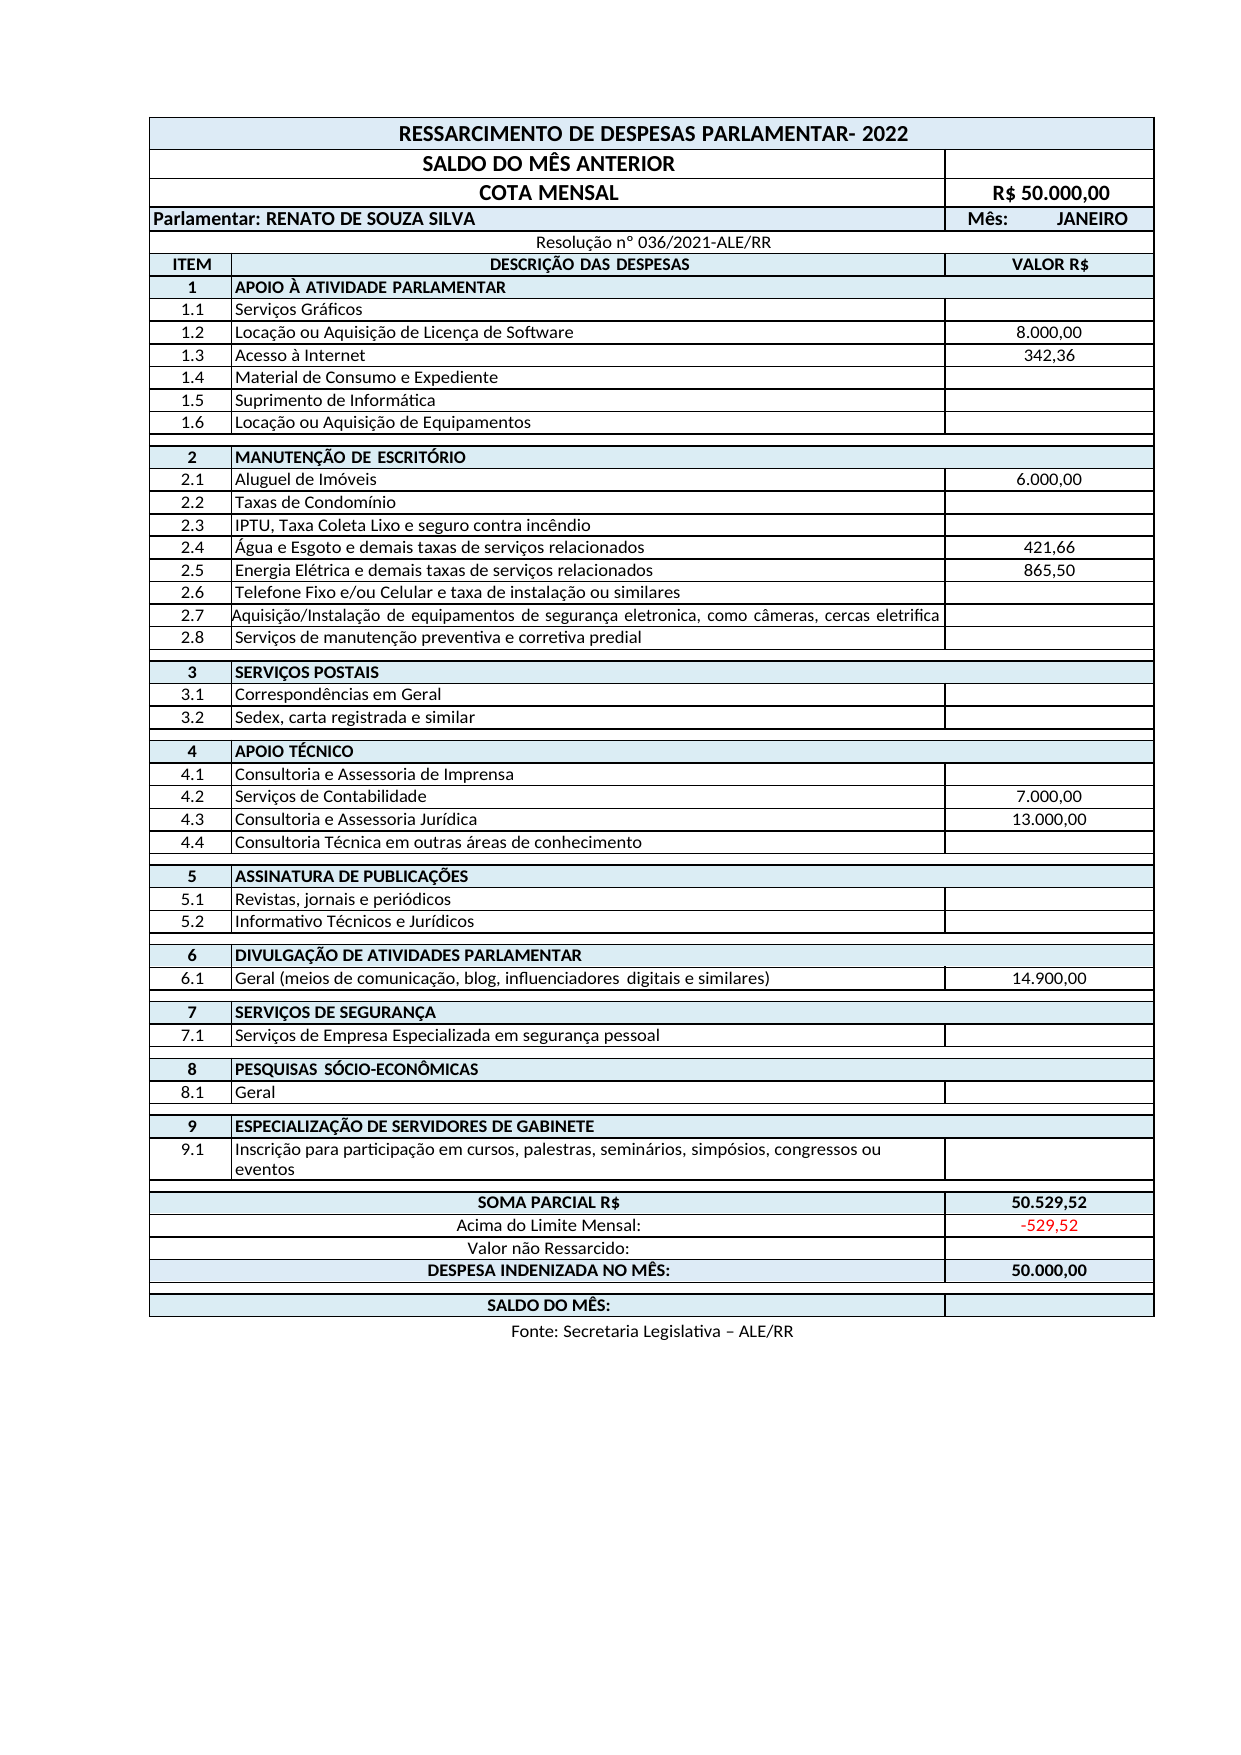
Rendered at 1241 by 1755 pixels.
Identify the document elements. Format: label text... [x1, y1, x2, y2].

table_cell SOMA PARCIAL R$ [150, 1193, 944, 1213]
table_cell [946, 150, 1153, 177]
table_cell 2.7 [150, 605, 231, 626]
table_cell 8.000,00 [946, 322, 1153, 343]
table_cell 3.1 [150, 684, 231, 705]
table_cell -529,52 [946, 1215, 1153, 1236]
table_cell Geral [232, 1082, 944, 1103]
table_cell [946, 515, 1153, 535]
table_cell 4.2 [150, 786, 231, 807]
table_cell [946, 1238, 1153, 1259]
table_cell COTA MENSAL [150, 179, 944, 206]
table_cell [946, 1295, 1153, 1316]
table_cell [150, 854, 1153, 864]
table_cell 2.5 [150, 560, 231, 581]
table_cell [150, 1047, 1153, 1057]
table_cell Material de Consumo e Expediente [232, 367, 944, 388]
table_cell 8 [150, 1059, 231, 1080]
table_cell 7.1 [150, 1025, 231, 1046]
table_cell [946, 832, 1153, 853]
table_cell 50.529,52 [946, 1193, 1153, 1213]
table_cell Serviços de Empresa Especializada em segurança pessoal [232, 1025, 944, 1046]
table_cell 9 [150, 1116, 231, 1137]
table_cell Aluguel de Imóveis [232, 469, 944, 490]
table_cell Energia Elétrica e demais taxas de serviços relacionados [232, 560, 944, 581]
table_cell Consultoria e Assessoria Jurídica [232, 809, 944, 830]
table_cell [946, 888, 1153, 909]
table_cell DESCRIÇÃO DAS DESPESAS [232, 254, 944, 275]
table_cell [946, 492, 1153, 513]
table_cell Parlamentar: RENATO DE SOUZA SILVA [150, 208, 944, 230]
table_cell 342,36 [946, 345, 1153, 366]
table_cell 5.2 [150, 911, 231, 932]
table_cell 5 [150, 866, 231, 887]
table_cell [946, 582, 1153, 603]
table_cell 2.6 [150, 582, 231, 603]
table_cell 421,66 [946, 537, 1153, 558]
table_cell [150, 1283, 1153, 1293]
table_cell APOIO TÉCNICO [232, 741, 1153, 762]
table_cell IPTU, Taxa Coleta Lixo e seguro contra incêndio [232, 515, 944, 535]
table_cell 1.1 [150, 299, 231, 320]
table_cell 4 [150, 741, 231, 762]
table_cell SALDO DO MÊS: [150, 1295, 944, 1316]
table_cell Aquisição/Instalação de equipamentos de segurança eletronica, como câmeras, cercas eletrifica [232, 605, 944, 626]
table_cell Valor não Ressarcido: [150, 1238, 944, 1259]
table_cell Água e Esgoto e demais taxas de serviços relacionados [232, 537, 944, 558]
table_cell [150, 1181, 1153, 1191]
table_cell 6 [150, 945, 231, 966]
table_cell Telefone Fixo e/ou Celular e taxa de instalação ou similares [232, 582, 944, 603]
table_cell 1.5 [150, 390, 231, 411]
table_cell Acima do Limite Mensal: [150, 1215, 944, 1236]
table_cell SALDO DO MÊS ANTERIOR [150, 150, 944, 177]
text Fonte: Secretaria Legislativa – ALE/RR [510, 1320, 794, 1342]
table_cell 2.1 [150, 469, 231, 490]
table_cell [946, 684, 1153, 705]
table_cell 50.000,00 [946, 1260, 1153, 1281]
table_cell 2 [150, 447, 231, 468]
table_cell [946, 1082, 1153, 1103]
table_cell SERVIÇOS POSTAIS [232, 662, 1153, 683]
table_cell 6.000,00 [946, 469, 1153, 490]
table_cell [946, 605, 1153, 626]
table_cell Consultoria e Assessoria de Imprensa [232, 764, 944, 785]
table_cell ITEM [150, 254, 231, 275]
table_cell Informativo Técnicos e Jurídicos [232, 911, 944, 932]
table_cell 2.8 [150, 627, 231, 648]
table_cell Acesso à Internet [232, 345, 944, 366]
table_cell [150, 934, 1153, 944]
table_cell 5.1 [150, 888, 231, 909]
table_cell [946, 367, 1153, 388]
table_cell 2.4 [150, 537, 231, 558]
table_cell 3 [150, 662, 231, 683]
table_cell R$ 50.000,00 [946, 179, 1153, 206]
table_cell 9.1 [150, 1139, 231, 1179]
table_cell 865,50 [946, 560, 1153, 581]
table_cell 2.3 [150, 515, 231, 535]
table_cell 7.000,00 [946, 786, 1153, 807]
table_cell 1.2 [150, 322, 231, 343]
table_cell [946, 911, 1153, 932]
table_cell [150, 435, 1153, 445]
table_cell 8.1 [150, 1082, 231, 1103]
table_cell [946, 764, 1153, 785]
table_cell 4.1 [150, 764, 231, 785]
table_cell Serviços de manutenção preventiva e corretiva predial [232, 627, 944, 648]
table_cell 6.1 [150, 968, 231, 989]
table_cell PESQUISAS SÓCIO-ECONÔMICAS [232, 1059, 1153, 1080]
table_cell Serviços de Contabilidade [232, 786, 944, 807]
table_cell [946, 412, 1153, 433]
table_cell Inscrição para participação em cursos, palestras, seminários, simpósios, congressos ou eventos [232, 1139, 944, 1179]
table_cell [946, 299, 1153, 320]
table_cell Revistas, jornais e periódicos [232, 888, 944, 909]
table_cell 4.3 [150, 809, 231, 830]
table_cell Sedex, carta registrada e similar [232, 707, 944, 728]
table_cell 2.2 [150, 492, 231, 513]
table_cell 1.3 [150, 345, 231, 366]
table_cell [150, 650, 1153, 660]
table_cell SERVIÇOS DE SEGURANÇA [232, 1002, 1153, 1023]
table_cell [150, 991, 1153, 1001]
table_cell 3.2 [150, 707, 231, 728]
table_cell Locação ou Aquisição de Equipamentos [232, 412, 944, 433]
table_cell [946, 390, 1153, 411]
table_cell Mês: JANEIRO [946, 208, 1153, 230]
table_cell 7 [150, 1002, 231, 1023]
table_cell Correspondências em Geral [232, 684, 944, 705]
table_cell Consultoria Técnica em outras áreas de conhecimento [232, 832, 944, 853]
table_cell 1.4 [150, 367, 231, 388]
table_cell ESPECIALIZAÇÃO DE SERVIDORES DE GABINETE [232, 1116, 1153, 1137]
table_cell MANUTENÇÃO DE ESCRITÓRIO [232, 447, 1153, 468]
table_cell 1.6 [150, 412, 231, 433]
table_header RESSARCIMENTO DE DESPESAS PARLAMENTAR- 2022 [150, 118, 1153, 149]
table_cell Serviços Gráficos [232, 299, 944, 320]
table_cell 13.000,00 [946, 809, 1153, 830]
table_cell Geral (meios de comunicação, blog, influenciadores digitais e similares) [232, 968, 944, 989]
table_cell [946, 1025, 1153, 1046]
table_cell 4.4 [150, 832, 231, 853]
table_cell Locação ou Aquisição de Licença de Software [232, 322, 944, 343]
table_cell [150, 730, 1153, 739]
table_cell [150, 1104, 1153, 1114]
table_cell Taxas de Condomínio [232, 492, 944, 513]
table_cell Suprimento de Informática [232, 390, 944, 411]
table_cell Resolução nº 036/2021-ALE/RR [150, 232, 1153, 252]
table_cell 14.900,00 [946, 968, 1153, 989]
table_cell DESPESA INDENIZADA NO MÊS: [150, 1260, 944, 1281]
table_cell VALOR R$ [946, 254, 1153, 275]
table_cell DIVULGAÇÃO DE ATIVIDADES PARLAMENTAR [232, 945, 1153, 966]
table_cell [946, 627, 1153, 648]
table_cell [946, 1139, 1153, 1179]
table_cell ASSINATURA DE PUBLICAÇÕES [232, 866, 1153, 887]
table_cell APOIO À ATIVIDADE PARLAMENTAR [232, 277, 1153, 298]
table_cell 1 [150, 277, 231, 298]
table_cell [946, 707, 1153, 728]
